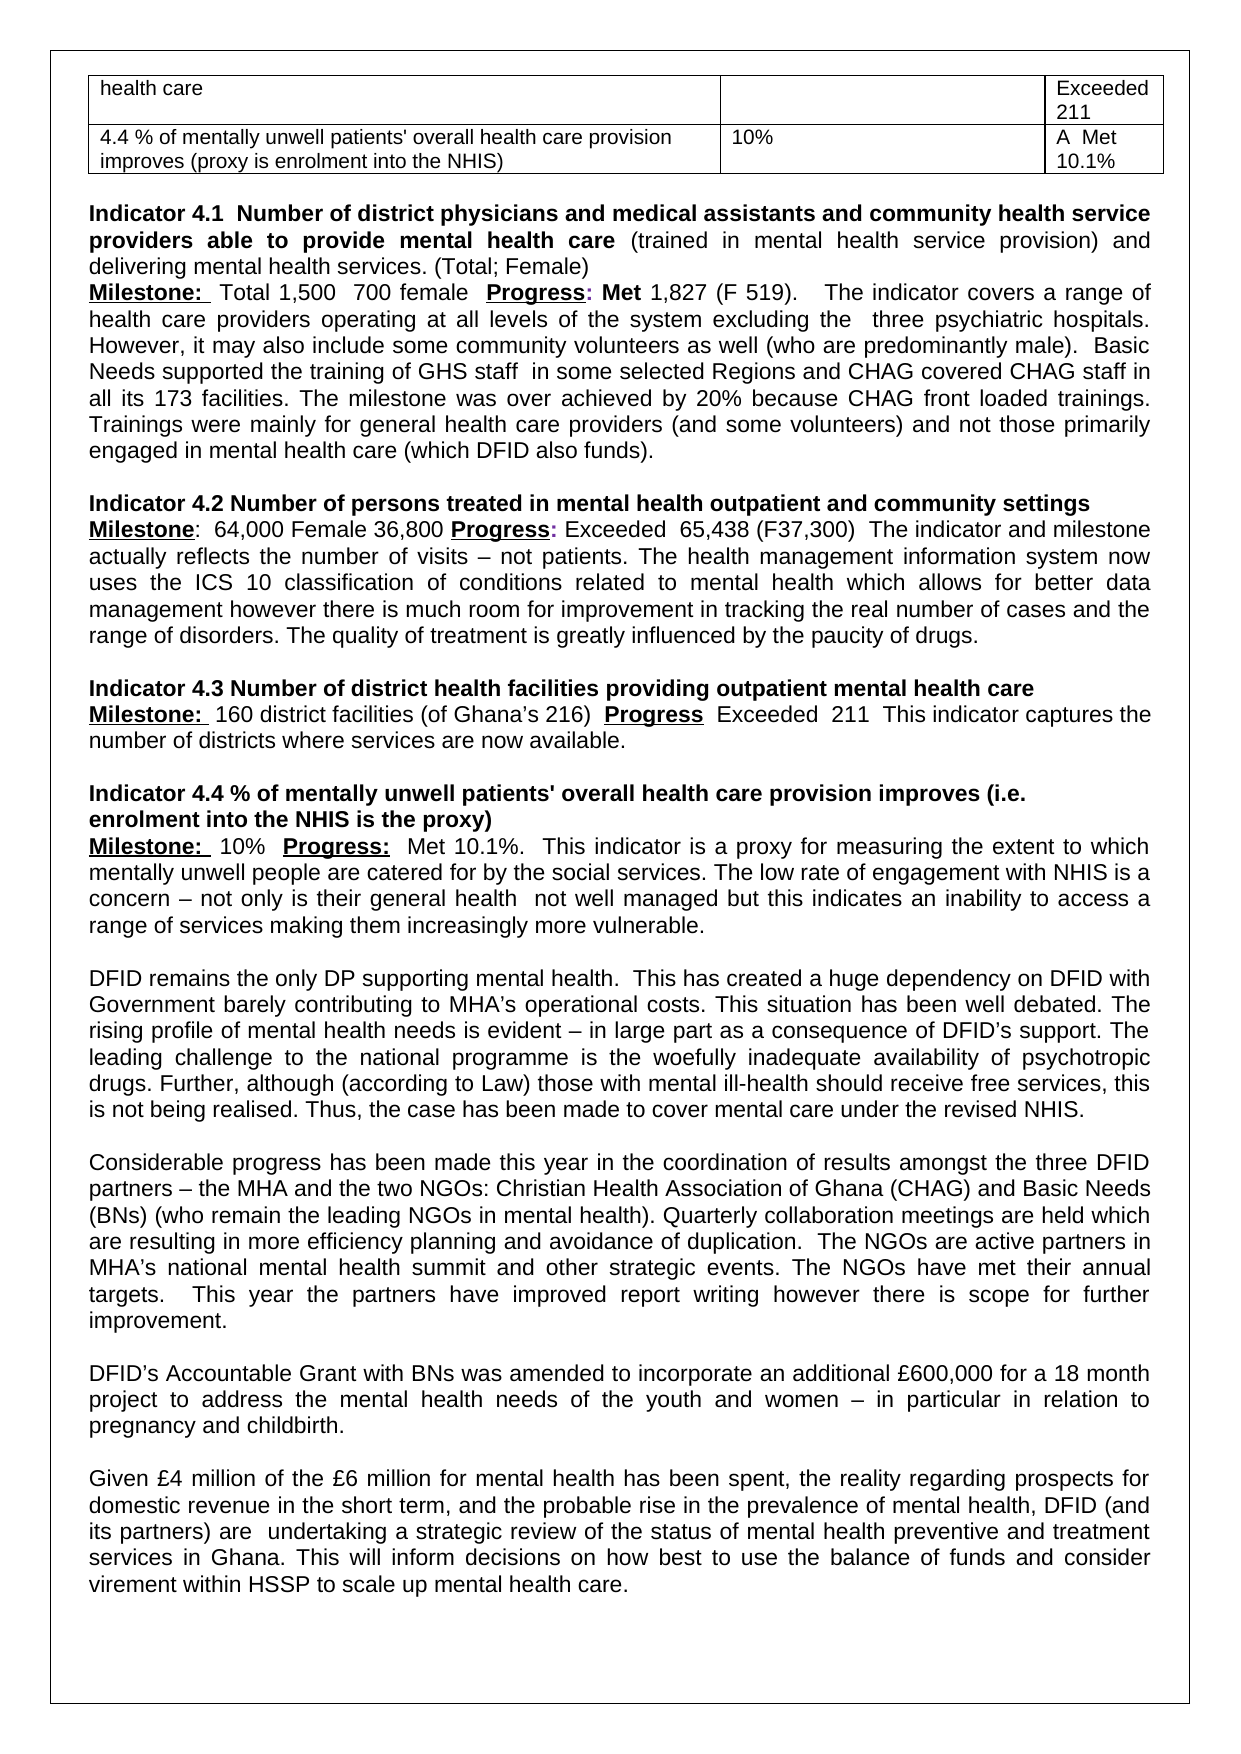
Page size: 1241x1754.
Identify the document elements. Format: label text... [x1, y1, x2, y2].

table_cell 4.4 % of mentally unwell patients' overall health care provision improves (proxy is enrolment into the NHIS) [89, 125, 720, 173]
text Milestone: 10% Progress: Met 10.1%. This indicator is a proxy for measuring the extent to which mentally unwell people are catered for by the social services. The low rate of engagement with NHIS is a concern – not only is their general health not well managed but this indicates an inability to access a range of services making them increasingly more vulnerable. [89, 833, 1152, 938]
text Indicator 4.1 Number of district physicians and medical assistants and community health service providers able to provide mental health care (trained in mental health service provision) and delivering mental health services. (Total; Female) [89, 200, 1152, 279]
text Considerable progress has been made this year in the coordination of results amongst the three DFID partners – the MHA and the two NGOs: Christian Health Association of Ghana (CHAG) and Basic Needs (BNs) (who remain the leading NGOs in mental health). Quarterly collaboration meetings are held which are resulting in more efficiency planning and avoidance of duplication. The NGOs are active partners in MHA’s national mental health summit and other strategic events. The NGOs have met their annual targets. This year the partners have improved report writing however there is scope for further improvement. [89, 1149, 1152, 1333]
table_cell health care [89, 76, 720, 124]
text Milestone: 64,000 Female 36,800 Progress: Exceeded 65,438 (F37,300) The indicator and milestone actually reflects the number of visits – not patients. The health management information system now uses the ICS 10 classification of conditions related to mental health which allows for better data management however there is much room for improvement in tracking the real number of cases and the range of disorders. The quality of treatment is greatly influenced by the paucity of drugs. [89, 516, 1152, 648]
table_cell 10% [721, 125, 1044, 173]
table_cell Exceeded 211 [1046, 76, 1163, 124]
text Indicator 4.4 % of mentally unwell patients' overall health care provision improves (i.e. enrolment into the NHIS is the proxy) [89, 780, 1152, 833]
text DFID remains the only DP supporting mental health. This has created a huge dependency on DFID with Government barely contributing to MHA’s operational costs. This situation has been well debated. The rising profile of mental health needs is evident – in large part as a consequence of DFID’s support. The leading challenge to the national programme is the woefully inadequate availability of psychotropic drugs. Further, although (according to Law) those with mental ill-health should receive free services, this is not being realised. Thus, the case has been made to cover mental care under the revised NHIS. [89, 964, 1152, 1123]
text DFID’s Accountable Grant with BNs was amended to incorporate an additional £600,000 for a 18 month project to address the mental health needs of the youth and women – in particular in relation to pregnancy and childbirth. [89, 1360, 1152, 1439]
table_cell [721, 76, 1044, 124]
text Given £4 million of the £6 million for mental health has been spent, the reality regarding prospects for domestic revenue in the short term, and the probable rise in the prevalence of mental health, DFID (and its partners) are undertaking a strategic review of the status of mental health preventive and treatment services in Ghana. This will inform decisions on how best to use the balance of funds and consider virement within HSSP to scale up mental health care. [89, 1465, 1152, 1597]
text Indicator 4.2 Number of persons treated in mental health outpatient and community settings [89, 490, 1152, 516]
text Indicator 4.3 Number of district health facilities providing outpatient mental health care [89, 674, 1152, 701]
text Milestone: Total 1,500 700 female Progress: Met 1,827 (F 519). The indicator covers a range of health care providers operating at all levels of the system excluding the three psychiatric hospitals. However, it may also include some community volunteers as well (who are predominantly male). Basic Needs supported the training of GHS staff in some selected Regions and CHAG covered CHAG staff in all its 173 facilities. The milestone was over achieved by 20% because CHAG front loaded trainings. Trainings were mainly for general health care providers (and some volunteers) and not those primarily engaged in mental health care (which DFID also funds). [89, 279, 1152, 464]
table_cell A Met 10.1% [1046, 125, 1163, 173]
text Milestone: 160 district facilities (of Ghana’s 216) Progress Exceeded 211 This indicator captures the number of districts where services are now available. [89, 701, 1152, 754]
